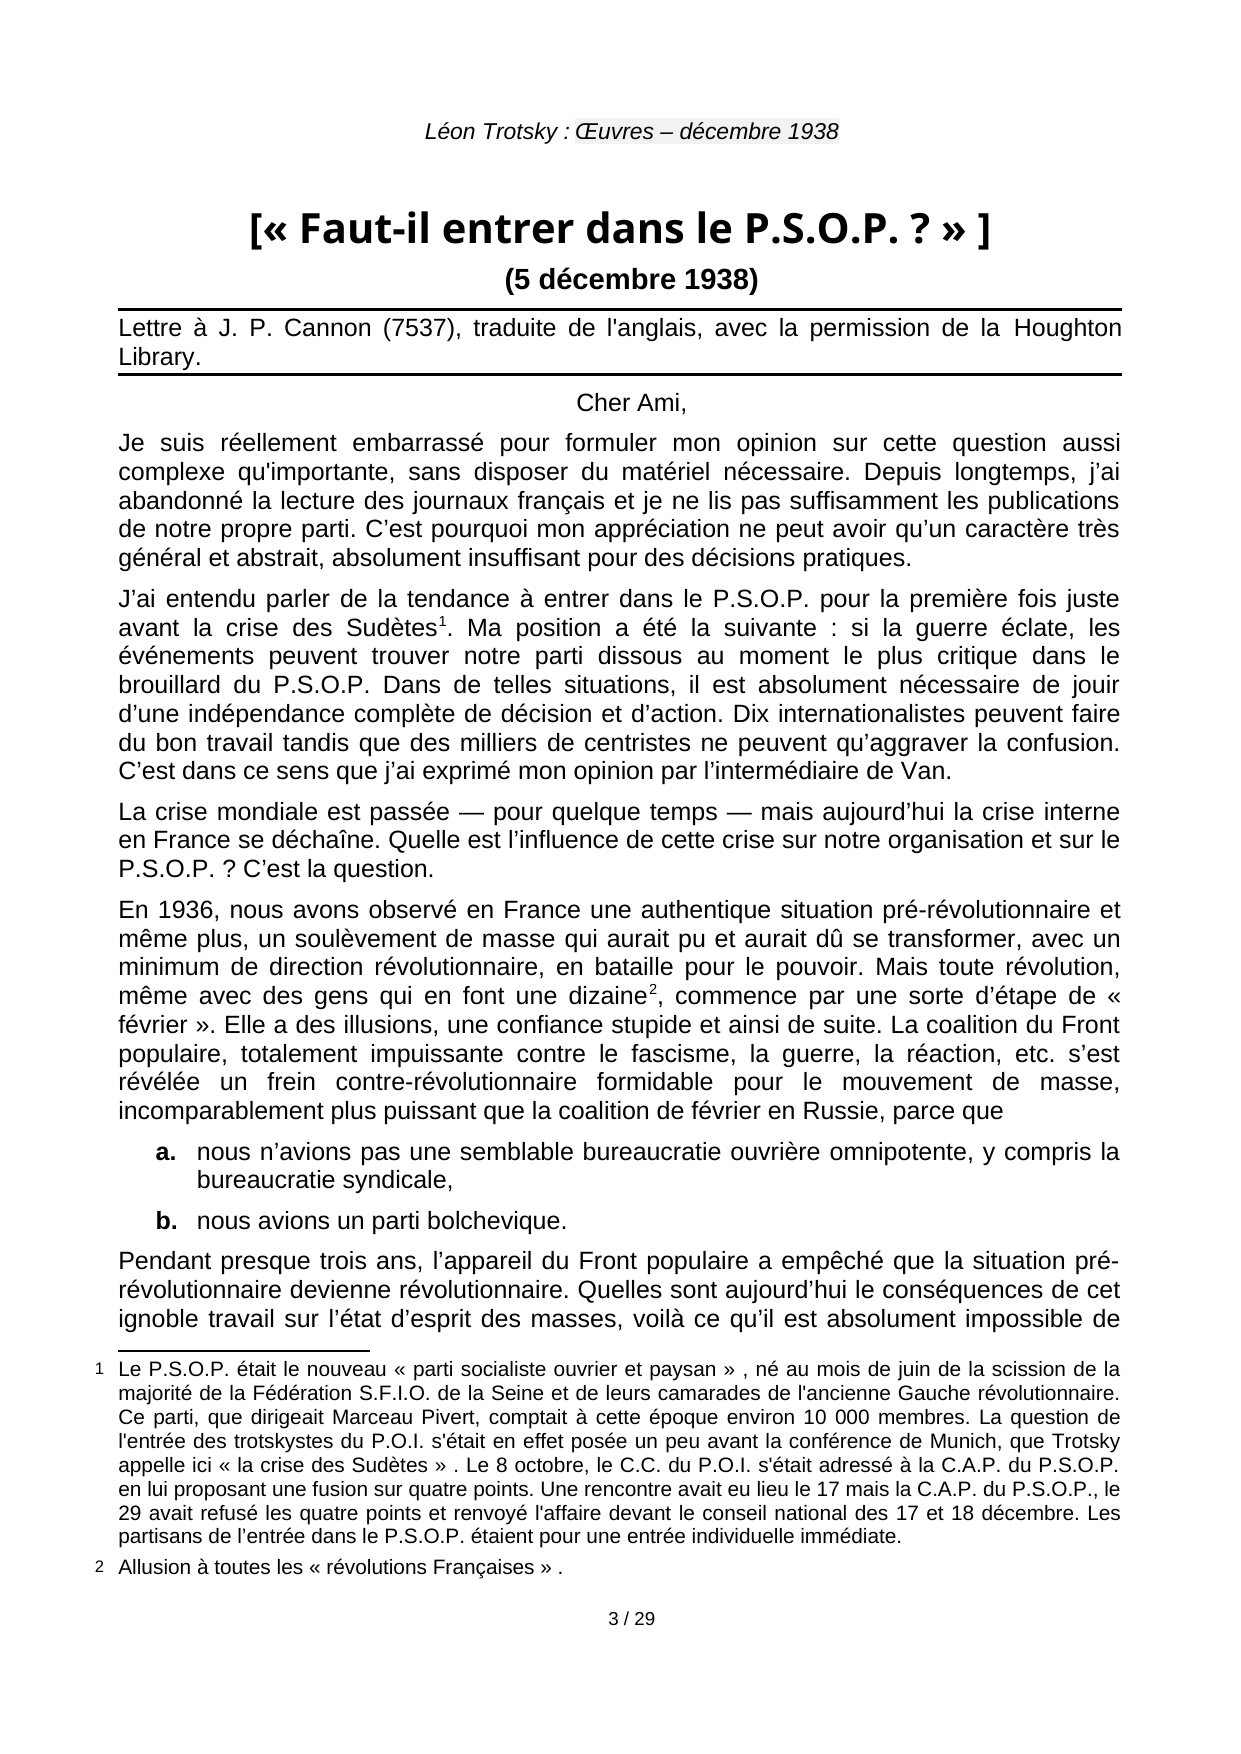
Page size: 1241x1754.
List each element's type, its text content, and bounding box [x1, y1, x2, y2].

list nous avions un parti bolchevique. [155, 1206, 1122, 1234]
subtitle [« Faut-il entrer dans le P.S.O.P. ? » ] [118, 199, 1122, 256]
text Allusion à toutes les « révolutions Françaises » . [94, 1554, 1122, 1578]
text Pendant presque trois ans, l’appareil du Front populaire a empêché que la situation pré-révolutionnaire devienne révolutionnaire. Quelles sont aujourd’hui le conséquences de cet ignoble travail sur l’état d’esprit des masses, voilà ce qu’il est absolument impossible de [118, 1246, 1122, 1333]
text Je suis réellement embarrassé pour formuler mon opinion sur cette question aussi complexe qu'importante, sans disposer du matériel nécessaire. Depuis longtemps, j’ai abandonné la lecture des journaux français et je ne lis pas suffisamment les publications de notre propre parti. C’est pourquoi mon appréciation ne peut avoir qu’un caractère très général et abstrait, absolument insuffisant pour des décisions pratiques. [118, 428, 1122, 572]
text La crise mondiale est passée — pour quelque temps — mais aujourd’hui la crise interne en France se déchaîne. Quelle est l’influence de cette crise sur notre organisation et sur le P.S.O.P. ? C’est la question. [118, 797, 1122, 883]
text Le P.S.O.P. était le nouveau « parti socialiste ouvrier et paysan » , né au mois de juin de la scission de la majorité de la Fédération S.F.I.O. de la Seine et de leurs camarades de l'ancienne Gauche révolutionnaire. Ce parti, que dirigeait Marceau Pivert, comptait à cette époque environ 10 000 membres. La question de l'entrée des trotskystes du P.O.I. s'était en effet posée un peu avant la conférence de Munich, que Trotsky appelle ici « la crise des Sudètes » . Le 8 octobre, le C.C. du P.O.I. s'était adressé à la C.A.P. du P.S.O.P. en lui proposant une fusion sur quatre points. Une rencontre avait eu lieu le 17 mais la C.A.P. du P.S.O.P., le 29 avait refusé les quatre points et renvoyé l'affaire devant le conseil national des 17 et 18 décembre. Les partisans de l’entrée dans le P.S.O.P. étaient pour une entrée individuelle immédiate. [94, 1357, 1122, 1548]
text Lettre à J. P. Cannon (7537), traduite de l'anglais, avec la permission de la Houghton Library. [118, 311, 1122, 373]
subtitle (5 décembre 1938) [118, 262, 1122, 296]
text En 1936, nous avons observé en France une authentique situation pré-révolutionnaire et même plus, un soulèvement de masse qui aurait pu et aurait dû se transformer, avec un minimum de direction révolutionnaire, en bataille pour le pouvoir. Mais toute révolution, même avec des gens qui en font une dizaine, commence par une sorte d’étape de « février ». Elle a des illusions, une confiance stupide et ainsi de suite. La coalition du Front populaire, totalement impuissante contre le fascisme, la guerre, la réaction, etc. s’est révélée un frein contre-révolutionnaire formidable pour le mouvement de masse, incomparablement plus puissant que la coalition de février en Russie, parce que [118, 895, 1122, 1125]
list nous n’avions pas une semblable bureaucratie ouvrière omnipotente, y compris la bureaucratie syndicale, [155, 1137, 1122, 1194]
text Cher Ami, [118, 388, 1122, 416]
text J’ai entendu parler de la tendance à entrer dans le P.S.O.P. pour la première fois juste avant la crise des Sudètes. Ma position a été la suivante : si la guerre éclate, les événements peuvent trouver notre parti dissous au moment le plus critique dans le brouillard du P.S.O.P. Dans de telles situations, il est absolument nécessaire de jouir d’une indépendance complète de décision et d’action. Dix internationalistes peuvent faire du bon travail tandis que des milliers de centristes ne peuvent qu’aggraver la confusion. C’est dans ce sens que j’ai exprimé mon opinion par l’intermédiaire de Van. [118, 584, 1122, 785]
